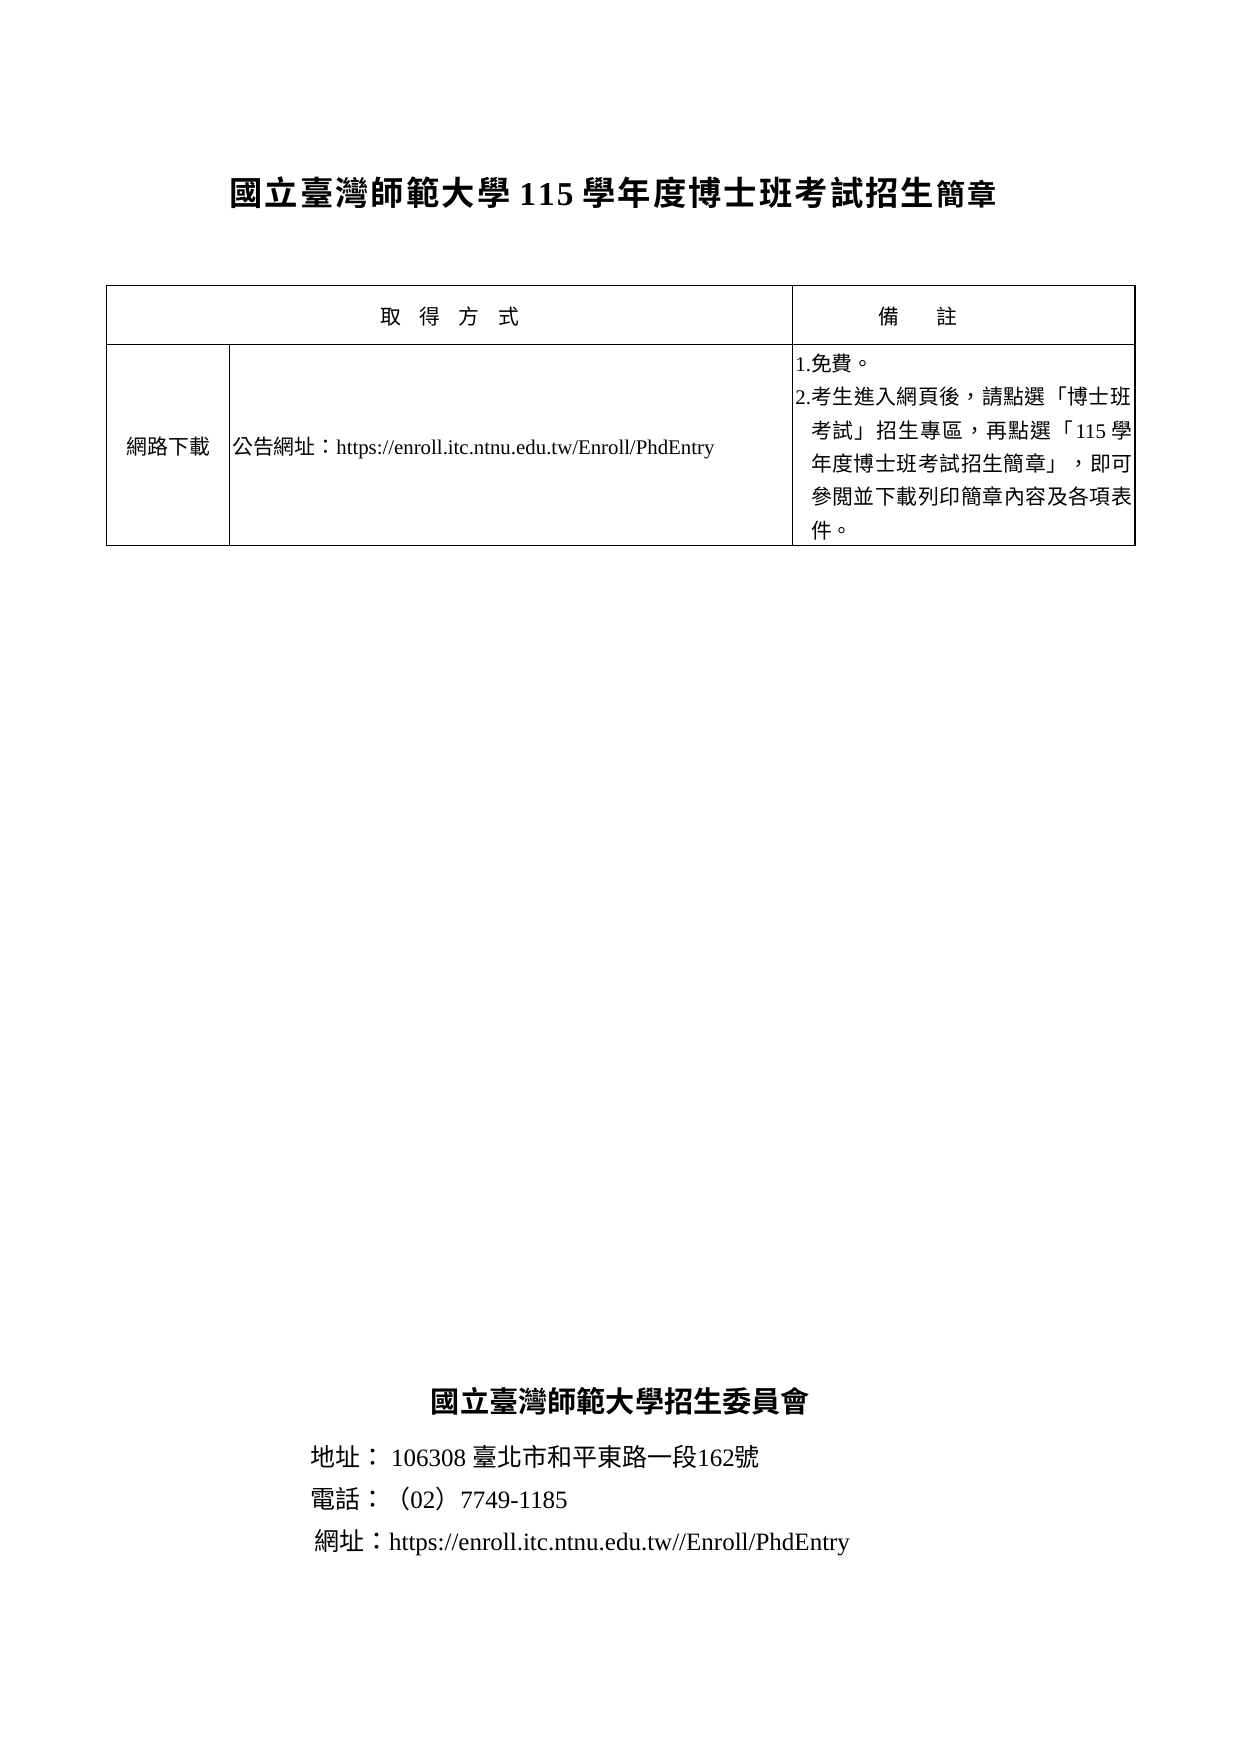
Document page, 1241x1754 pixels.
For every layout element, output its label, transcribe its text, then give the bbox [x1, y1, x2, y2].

text 地址： 106308 臺北市和平東路一段162號 [148, 1433, 1092, 1475]
text 國立臺灣師範大學招生委員會 [148, 1379, 1092, 1421]
text 電話：（02）7749-1185 [148, 1475, 1092, 1517]
text 網址：https://enroll.itc.ntnu.edu.tw//Enroll/PhdEntry [148, 1517, 1092, 1558]
table_cell 1.免費。 2.考生進入網頁後，請點選「博士班考試」招生專區，再點選「115學年度博士班考試招生簡章」，即可參閲並下載列印簡章內容及各項表件。 [793, 345, 1134, 545]
table_cell 網路下載 [107, 345, 229, 545]
table_header 備 註 [793, 286, 1134, 344]
table_header 取 得 方 式 [107, 286, 792, 344]
table_cell 公告網址：https://enroll.itc.ntnu.edu.tw/Enroll/PhdEntry [230, 345, 792, 545]
text 國立臺灣師範大學115學年度博士班考試招生簡章 [123, 156, 1102, 218]
